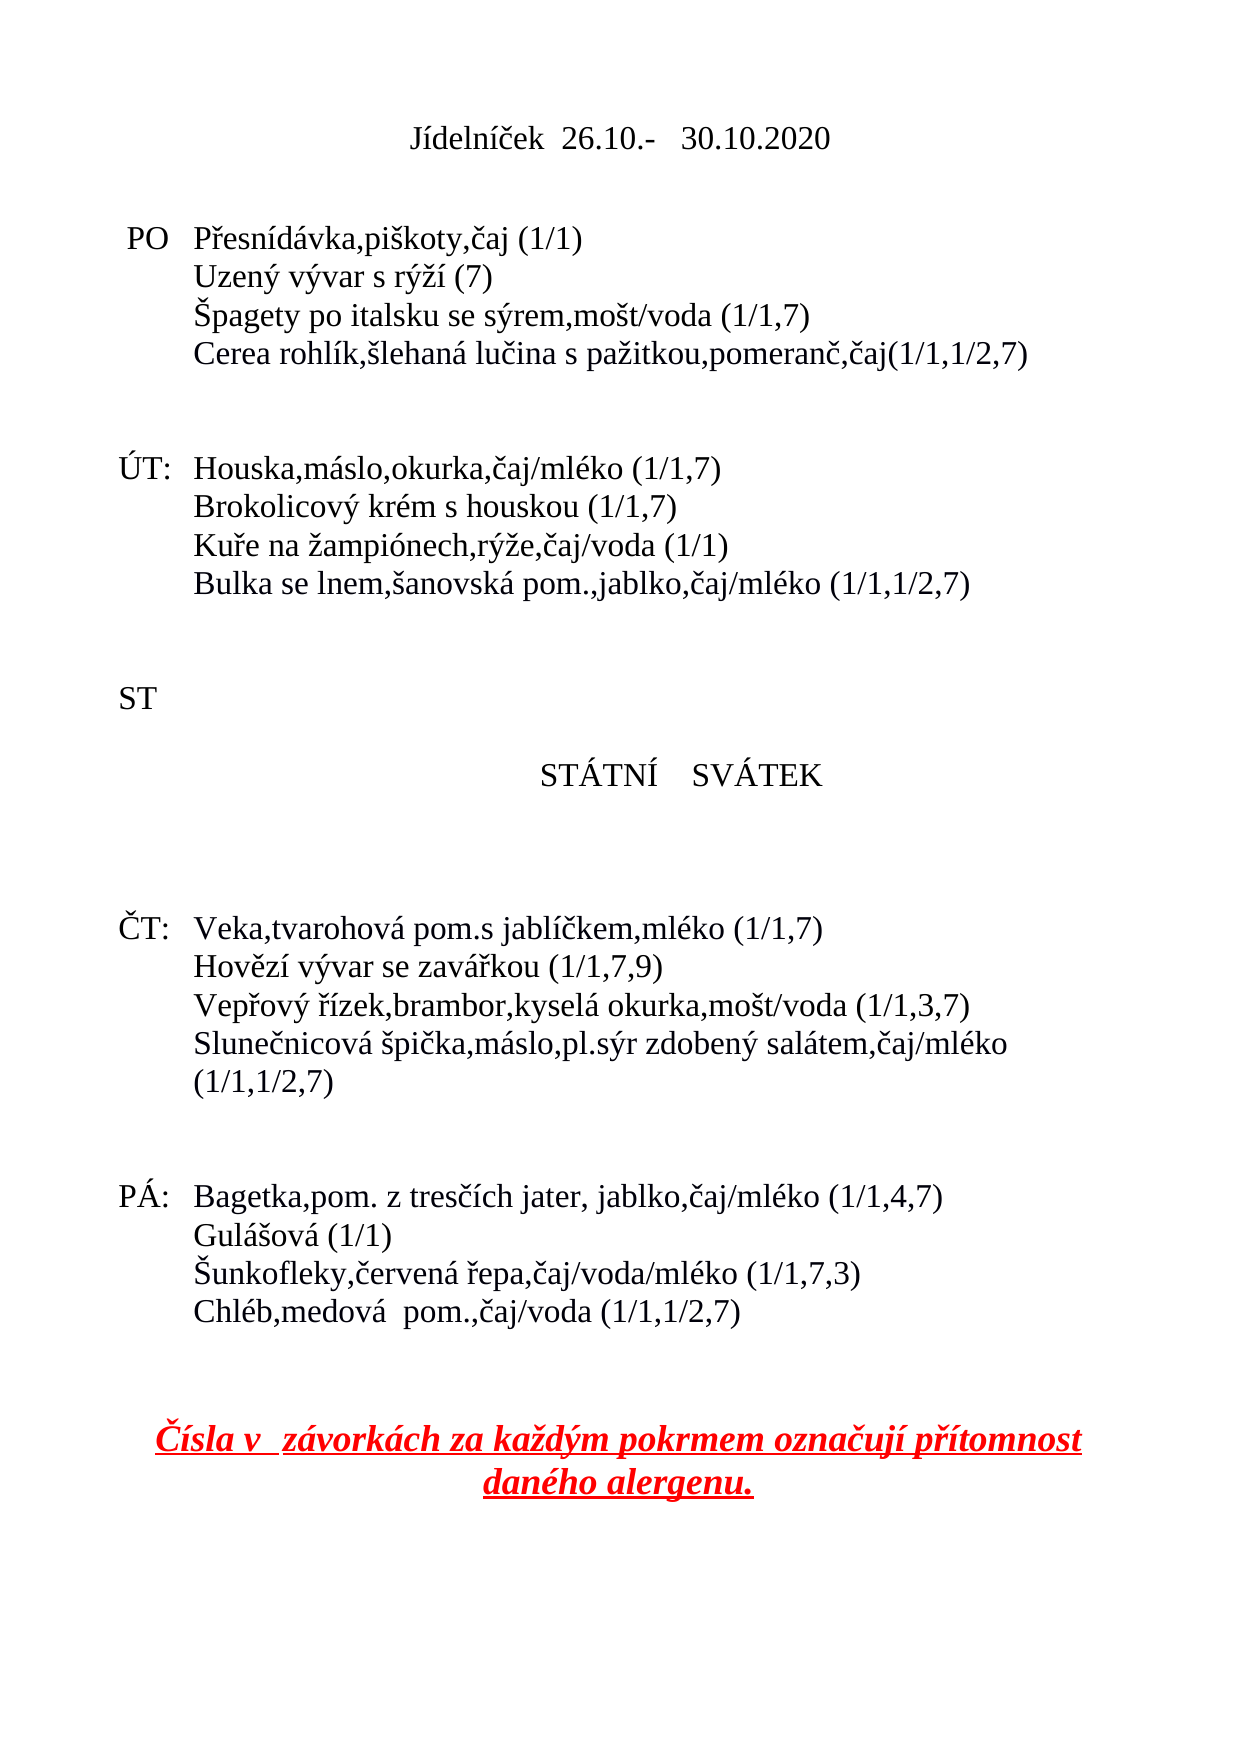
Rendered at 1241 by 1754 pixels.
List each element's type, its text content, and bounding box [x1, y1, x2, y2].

table_cell Vepřový řízek,brambor,kyselá okurka,mošt/voda (1/1,3,7) [186, 985, 1151, 1023]
table_cell STÁTNÍ SVÁTEK [186, 755, 1151, 793]
table_cell [186, 1100, 1151, 1177]
table_cell [111, 1253, 186, 1292]
table_cell Šunkofleky,červená řepa,čaj/voda/mléko (1/1,7,3) [186, 1253, 1151, 1292]
table_cell [111, 755, 186, 793]
table_cell Špagety po italsku se sýrem,mošt/voda (1/1,7) [186, 295, 1151, 333]
table_cell [111, 985, 186, 1023]
table_cell Slunečnicová špička,máslo,pl.sýr zdobený salátem,čaj/mléko (1/1,1/2,7) [186, 1023, 1151, 1100]
table_cell [111, 793, 186, 832]
table_header PO [111, 218, 186, 372]
table_cell [111, 563, 186, 602]
table_cell Kuře na žampiónech,rýže,čaj/voda (1/1) [186, 525, 1151, 563]
table_cell [186, 372, 1151, 448]
table_cell Brokolicový krém s houskou (1/1,7) [186, 487, 1151, 525]
table_cell [111, 832, 186, 908]
table_cell ST [111, 678, 186, 717]
table_cell [111, 1100, 186, 1177]
table_cell [186, 717, 1151, 755]
table_cell Veka,tvarohová pom.s jablíčkem,mléko (1/1,7) [186, 908, 1151, 947]
table_cell [111, 602, 186, 678]
table_cell [111, 525, 186, 563]
text Čísla v závorkách za každým pokrmem označují přítomnost daného alergenu. [118, 1416, 1122, 1502]
table_cell Hovězí vývar se zavářkou (1/1,7,9) [186, 947, 1151, 985]
table_cell [186, 832, 1151, 908]
table_cell [111, 1215, 186, 1253]
table_cell Uzený vývar s rýží (7) [186, 257, 1151, 295]
table_cell ČT: [111, 908, 186, 947]
table_cell Gulášová (1/1) [186, 1215, 1151, 1253]
table_cell ÚT: [111, 448, 186, 487]
table_cell Cerea rohlík,šlehaná lučina s pažitkou,pomeranč,čaj(1/1,1/2,7) [186, 333, 1151, 372]
table_cell [111, 1292, 186, 1330]
table_cell [186, 602, 1151, 678]
table_cell Bagetka,pom. z tresčích jater, jablko,čaj/mléko (1/1,4,7) [186, 1177, 1151, 1215]
table_cell Bulka se lnem,šanovská pom.,jablko,čaj/mléko (1/1,1/2,7) [186, 563, 1151, 602]
text Jídelníček 26.10.- 30.10.2020 [118, 118, 1122, 156]
table_cell [111, 947, 186, 985]
table_cell [111, 1023, 186, 1100]
table_cell [186, 678, 1151, 717]
table_cell [111, 487, 186, 525]
table_cell Chléb,medová pom.,čaj/voda (1/1,1/2,7) [186, 1292, 1151, 1330]
table_header Přesnídávka,piškoty,čaj (1/1) [186, 218, 1151, 257]
table_cell [186, 793, 1151, 832]
table_cell PÁ: [111, 1177, 186, 1215]
table_cell Houska,máslo,okurka,čaj/mléko (1/1,7) [186, 448, 1151, 487]
table_cell [111, 372, 186, 448]
table_cell [111, 717, 186, 755]
